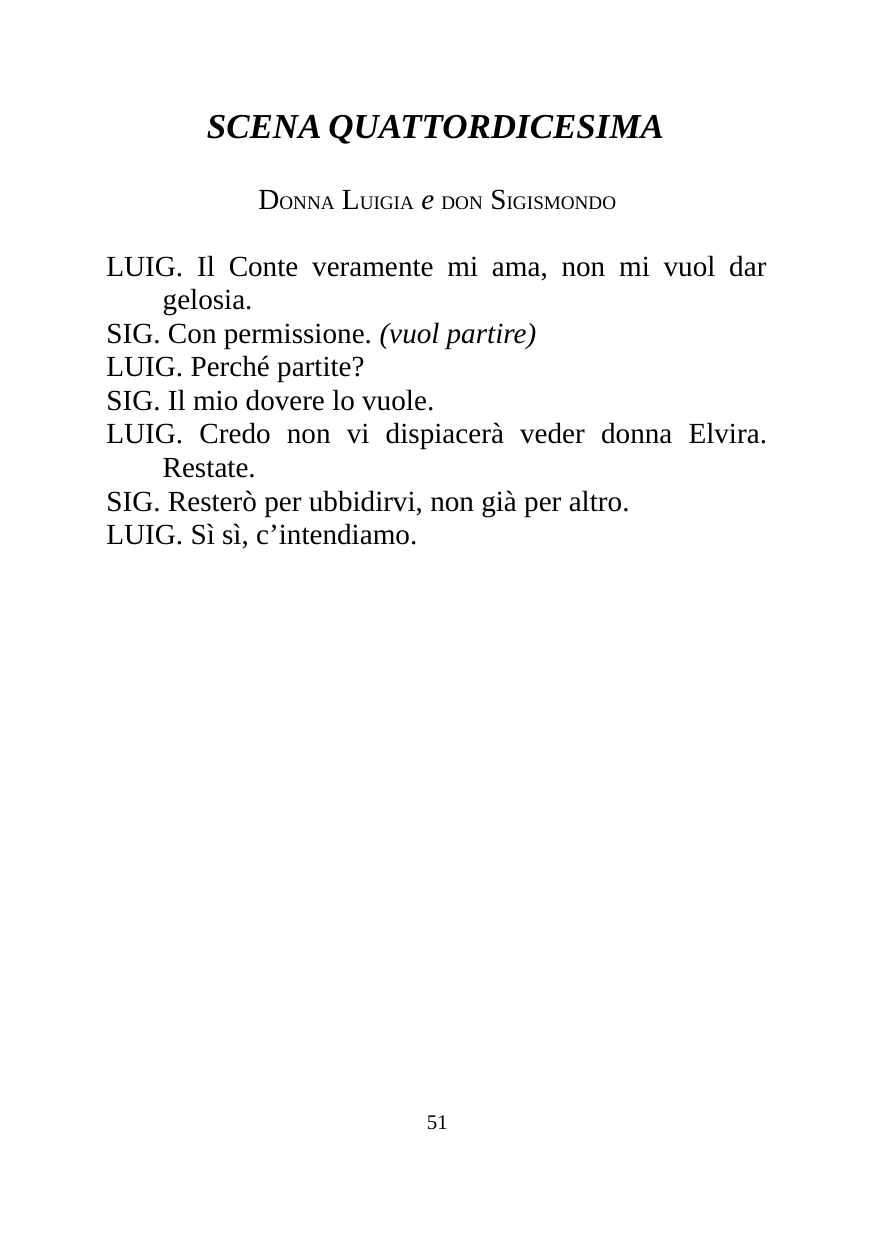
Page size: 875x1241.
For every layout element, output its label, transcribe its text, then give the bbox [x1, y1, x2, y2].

text LUIG. Perché partite? [106, 349, 768, 383]
text LUIG. Il Conte veramente mi ama, non mi vuol dar gelosia. [106, 249, 768, 316]
text SIG. Il mio dovere lo vuole. [106, 383, 768, 417]
text LUIG. Credo non vi dispiacerà veder donna Elvira. Restate. [106, 417, 768, 484]
text SIG. Con permissione. (vuol partire) [106, 316, 768, 349]
text Donna Luigia e don Sigismondo [106, 182, 768, 215]
text LUIG. Sì sì, c’intendiamo. [106, 517, 768, 551]
text SIG. Resterò per ubbidirvi, non già per altro. [106, 484, 768, 517]
subtitle SCENA QUATTORDICESIMA [106, 106, 768, 146]
